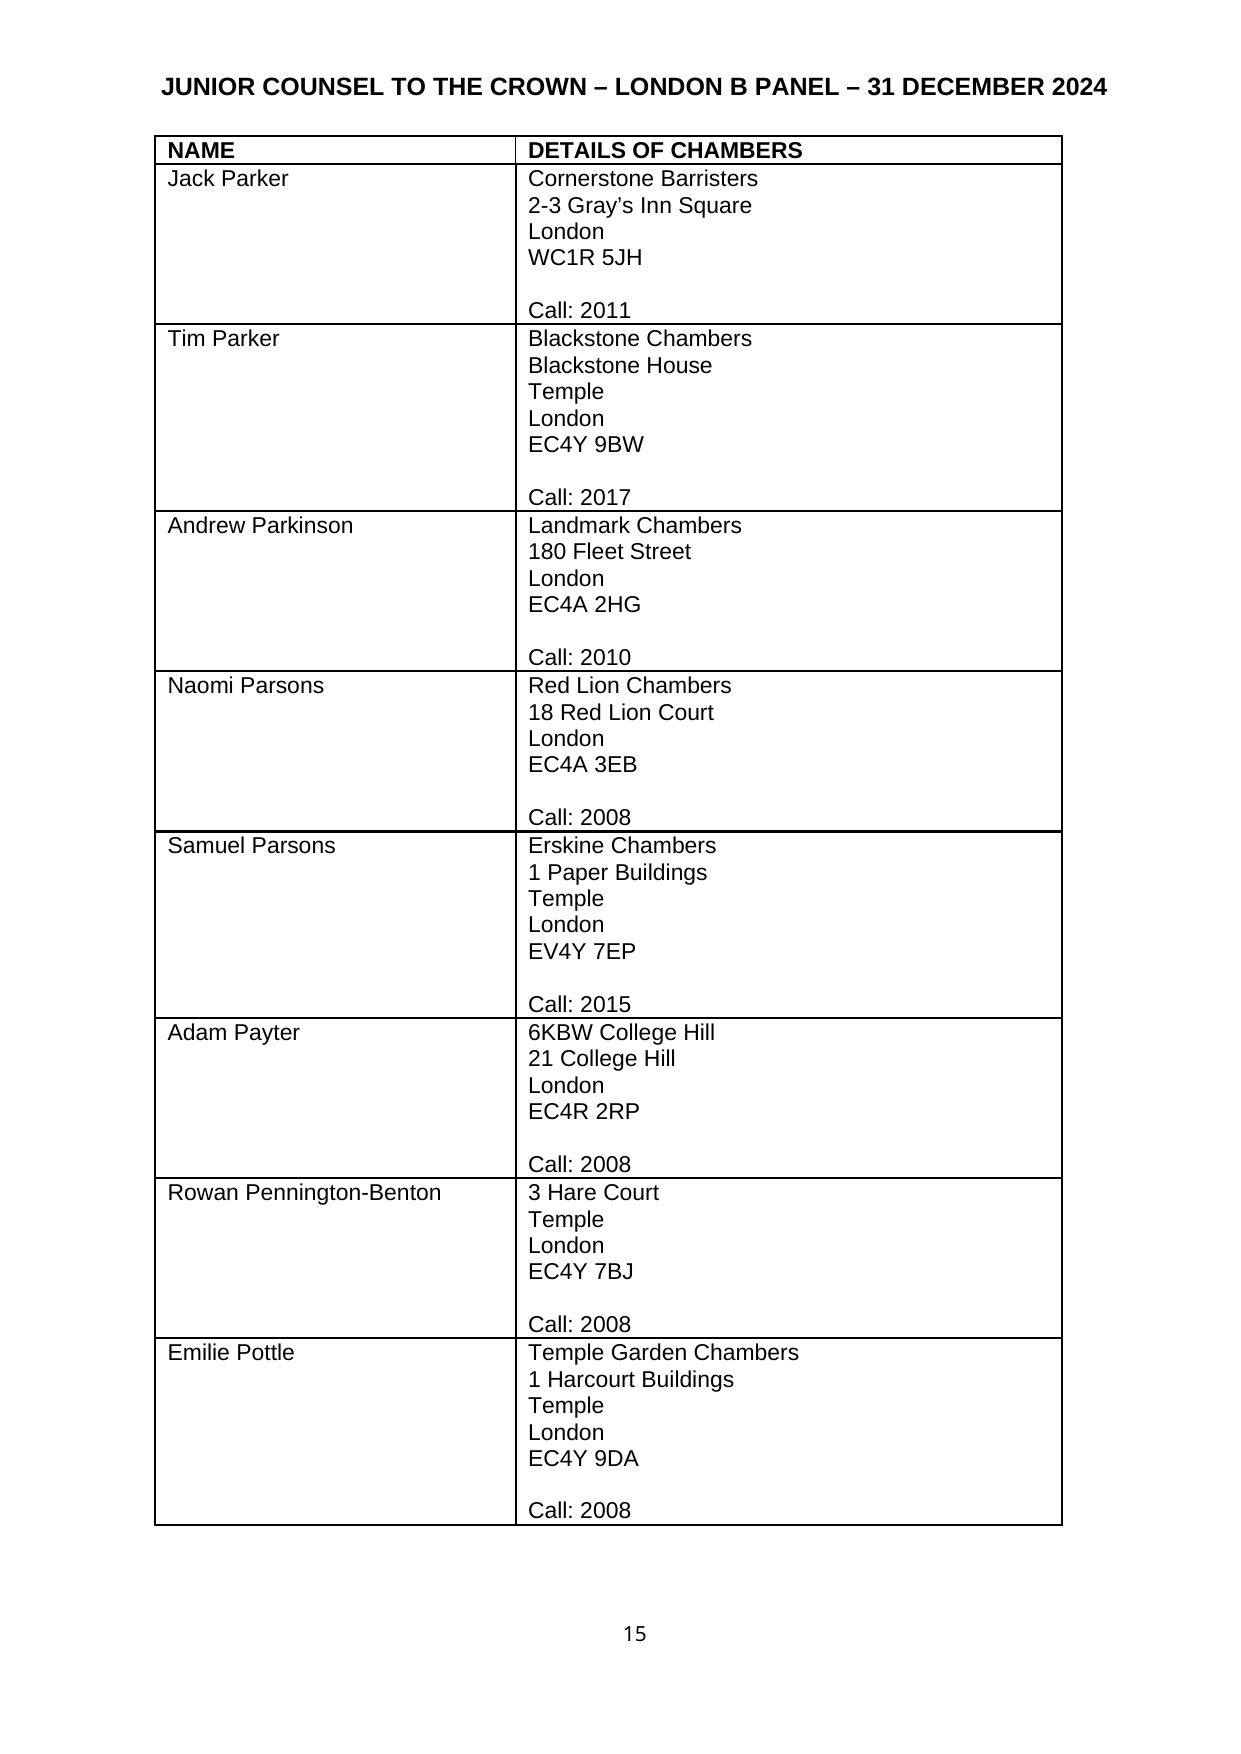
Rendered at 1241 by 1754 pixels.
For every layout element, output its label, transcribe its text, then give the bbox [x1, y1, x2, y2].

table_header NAME [156, 137, 515, 163]
table_cell 3 Hare Court Temple London EC4Y 7BJ Call: 2008 [517, 1179, 1061, 1337]
table_cell Rowan Pennington-Benton [156, 1179, 515, 1337]
table_cell Adam Payter [156, 1019, 515, 1177]
table_header DETAILS OF CHAMBERS [516, 137, 1061, 163]
table_cell Landmark Chambers 180 Fleet Street London EC4A 2HG Call: 2010 [517, 512, 1061, 670]
table_cell 6KBW College Hill 21 College Hill London EC4R 2RP Call: 2008 [517, 1019, 1061, 1177]
table_cell Erskine Chambers 1 Paper Buildings Temple London EV4Y 7EP Call: 2015 [517, 833, 1061, 1017]
table_cell Jack Parker [156, 165, 515, 323]
table_cell Cornerstone Barristers 2-3 Gray’s Inn Square London WC1R 5JH Call: 2011 [517, 165, 1061, 323]
table_cell Samuel Parsons [156, 833, 515, 1017]
table_cell Emilie Pottle [156, 1339, 515, 1524]
table_cell Red Lion Chambers 18 Red Lion Court London EC4A 3EB Call: 2008 [517, 672, 1061, 830]
table_cell Naomi Parsons [156, 672, 515, 830]
table_cell Blackstone Chambers Blackstone House Temple London EC4Y 9BW Call: 2017 [517, 325, 1061, 510]
table_cell Tim Parker [156, 325, 515, 510]
table_cell Andrew Parkinson [156, 512, 515, 670]
table_cell Temple Garden Chambers 1 Harcourt Buildings Temple London EC4Y 9DA Call: 2008 [517, 1339, 1061, 1524]
